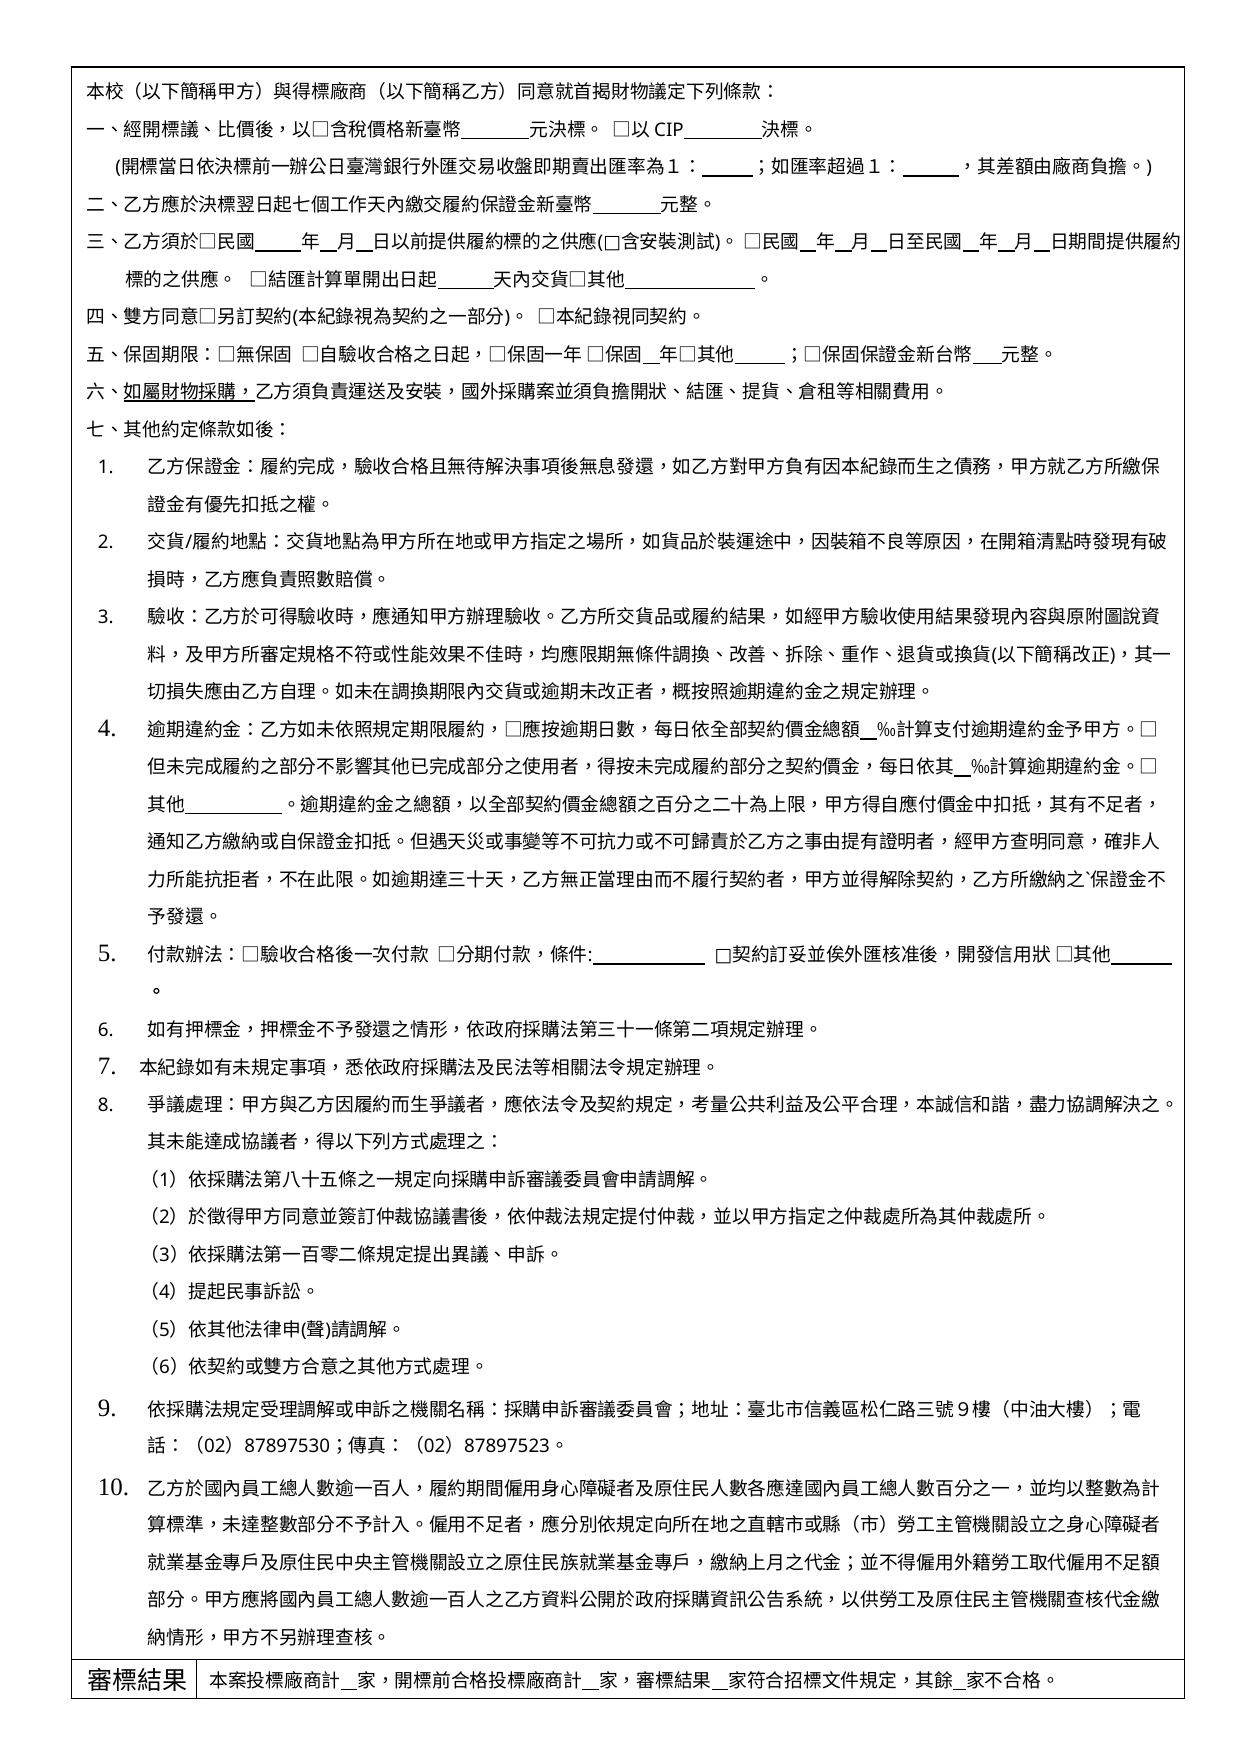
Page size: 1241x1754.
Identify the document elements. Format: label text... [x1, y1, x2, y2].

table_cell 本校（以下簡稱甲方）與得標廠商（以下簡稱乙方）同意就首揭財物議定下列條款： 一、經開標議、比價後，以□含稅價格新臺幣 元決標。 □以CIP 決標。 (開標當日依決標前一辦公日臺灣銀行外匯交易收盤即期賣出匯率為１： ；如匯率超過１： ，其差額由廠商負擔。) 二、乙方應於決標翌日起七個工作天內繳交履約保證金新臺幣 元整。 三、乙方須於□民國 年 月 日以前提供履約標的之供應(□含安裝測試)。 □民國 年 月 日至民國 年 月 日期間提供履約標的之供應。 □結匯計算單開出日起 天內交貨□其他 。 四、雙方同意□另訂契約(本紀錄視為契約之一部分)。 □本紀錄視同契約。 五、保固期限：□無保固 □自驗收合格之日起，□保固一年 □保固 年□其他 ；□保固保證金新台幣 元整。 六、如屬財物採購，乙方須負責運送及安裝，國外採購案並須負擔開狀、結匯、提貨、倉租等相關費用。 七、其他約定條款如後： 乙方保證金：履約完成，驗收合格且無待解決事項後無息發還，如乙方對甲方負有因本紀錄而生之債務，甲方就乙方所繳保證金有優先扣抵之權。 交貨/履約地點：交貨地點為甲方所在地或甲方指定之場所，如貨品於裝運途中，因裝箱不良等原因，在開箱清點時發現有破損時，乙方應負責照數賠償。 驗收：乙方於可得驗收時，應通知甲方辦理驗收。乙方所交貨品或履約結果，如經甲方驗收使用結果發現內容與原附圖說資料，及甲方所審定規格不符或性能效果不佳時，均應限期無條件調換、改善、拆除、重作、退貨或換貨(以下簡稱改正)，其一切損失應由乙方自理。如未在調換期限內交貨或逾期未改正者，概按照逾期違約金之規定辦理。 逾期違約金：乙方如未依照規定期限履約，□應按逾期日數，每日依全部契約價金總額 ‰計算支付逾期違約金予甲方。□但未完成履約之部分不影響其他已完成部分之使用者，得按未完成履約部分之契約價金，每日依其 ‰計算逾期違約金。□其他 。逾期違約金之總額，以全部契約價金總額之百分之二十為上限，甲方得自應付價金中扣抵，其有不足者，通知乙方繳納或自保證金扣抵。但遇天災或事變等不可抗力或不可歸責於乙方之事由提有證明者，經甲方查明同意，確非人力所能抗拒者，不在此限。如逾期達三十天，乙方無正當理由而不履行契約者，甲方並得解除契約，乙方所繳納之`保證金不予發還。 付款辦法：□驗收合格後一次付款 □分期付款，條件: □契約訂妥並俟外匯核准後，開發信用狀 □其他 。 如有押標金，押標金不予發還之情形，依政府採購法第三十一條第二項規定辦理。 本紀錄如有未規定事項，悉依政府採購法及民法等相關法令規定辦理。 爭議處理：甲方與乙方因履約而生爭議者，應依法令及契約規定，考量公共利益及公平合理，本誠信和諧，盡力協調解決之。其未能達成協議者，得以下列方式處理之： （1）依採購法第八十五條之一規定向採購申訴審議委員會申請調解。 （2）於徵得甲方同意並簽訂仲裁協議書後，依仲裁法規定提付仲裁，並以甲方指定之仲裁處所為其仲裁處所。 （3）依採購法第一百零二條規定提出異議、申訴。 （4）提起民事訴訟。 （5）依其他法律申(聲)請調解。 （6）依契約或雙方合意之其他方式處理。 依採購法規定受理調解或申訴之機關名稱：採購申訴審議委員會；地址：臺北市信義區松仁路三號９樓（中油大樓）；電話：（02）87897530；傳真：（02）87897523。 乙方於國內員工總人數逾一百人，履約期間僱用身心障礙者及原住民人數各應達國內員工總人數百分之一，並均以整數為計算標準，未達整數部分不予計入。僱用不足者，應分別依規定向所在地之直轄市或縣（市）勞工主管機關設立之身心障礙者就業基金專戶及原住民中央主管機關設立之原住民族就業基金專戶，繳納上月之代金；並不得僱用外籍勞工取代僱用不足額部分。甲方應將國內員工總人數逾一百人之乙方資料公開於政府採購資訊公告系統，以供勞工及原住民主管機關查核代金繳納情形，甲方不另辦理查核。 [72, 68, 1184, 1659]
table_cell 審標結果 [72, 1660, 196, 1698]
table_cell 本案投標廠商計 家，開標前合格投標廠商計 家，審標結果 家符合招標文件規定，其餘 家不合格。 [197, 1660, 1184, 1698]
